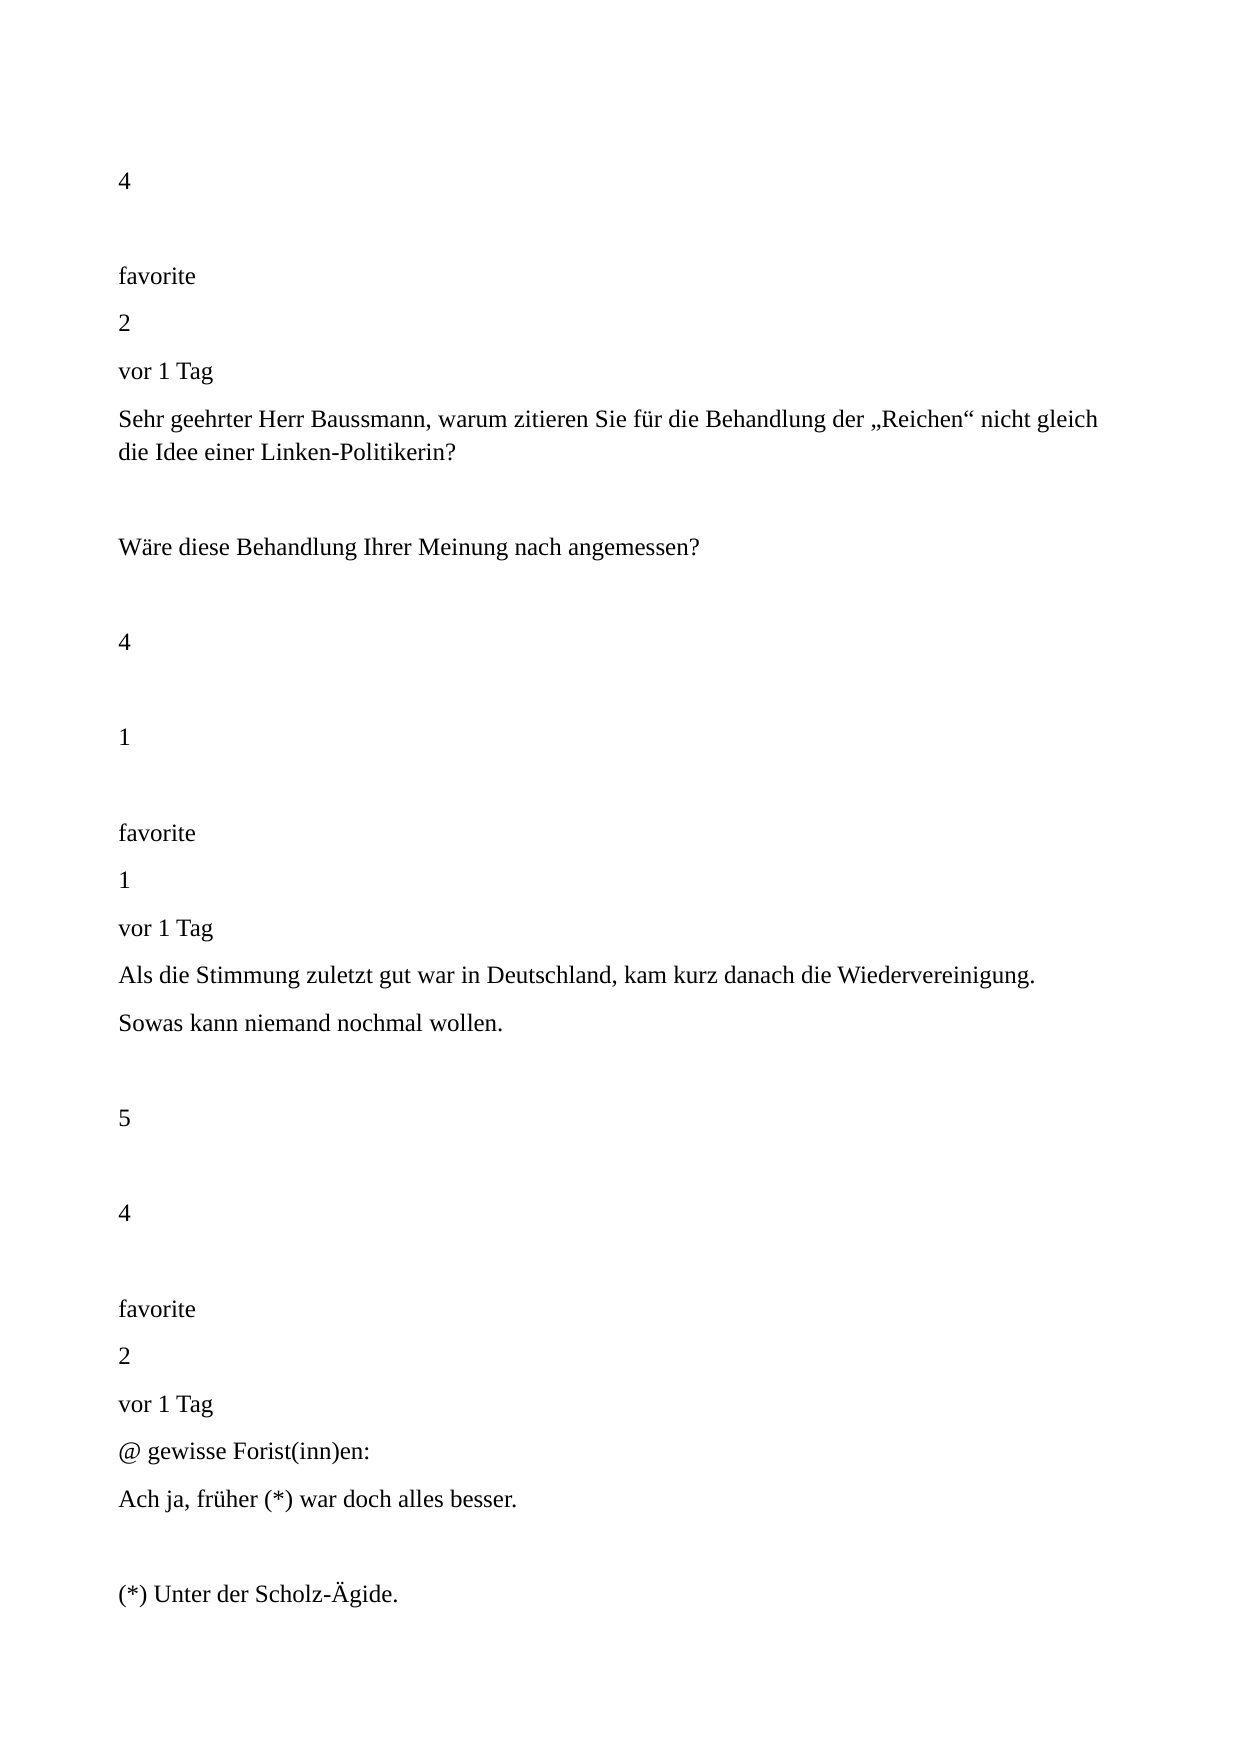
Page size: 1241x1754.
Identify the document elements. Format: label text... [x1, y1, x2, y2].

text 4 [118, 627, 1122, 656]
text Wäre diese Behandlung Ihrer Meinung nach angemessen? [118, 532, 1122, 561]
text 1 [118, 722, 1122, 751]
text Sowas kann niemand nochmal wollen. [118, 1008, 1122, 1037]
text 2 [118, 1341, 1122, 1370]
text @ gewisse Forist(inn)en: [118, 1436, 1122, 1465]
text Ach ja, früher (*) war doch alles besser.🤭 [118, 1484, 1122, 1513]
text (*) Unter der Scholz-Ägide. [118, 1579, 1122, 1608]
text favorite [118, 818, 1122, 846]
text favorite [118, 261, 1122, 290]
text 4 [118, 1198, 1122, 1227]
text vor 1 Tag [118, 913, 1122, 942]
text 5 [118, 1103, 1122, 1132]
text 4 [118, 166, 1122, 194]
text vor 1 Tag [118, 1389, 1122, 1418]
text Als die Stimmung zuletzt gut war in Deutschland, kam kurz danach die Wiedervereinigung. [118, 960, 1122, 989]
text vor 1 Tag [118, 356, 1122, 385]
text 2 [118, 308, 1122, 337]
text favorite [118, 1294, 1122, 1322]
text 1 [118, 865, 1122, 894]
text Sehr geehrter Herr Baussmann, warum zitieren Sie für die Behandlung der „Reichen“ nicht gleich die Idee einer Linken-Politikerin? [118, 404, 1122, 466]
